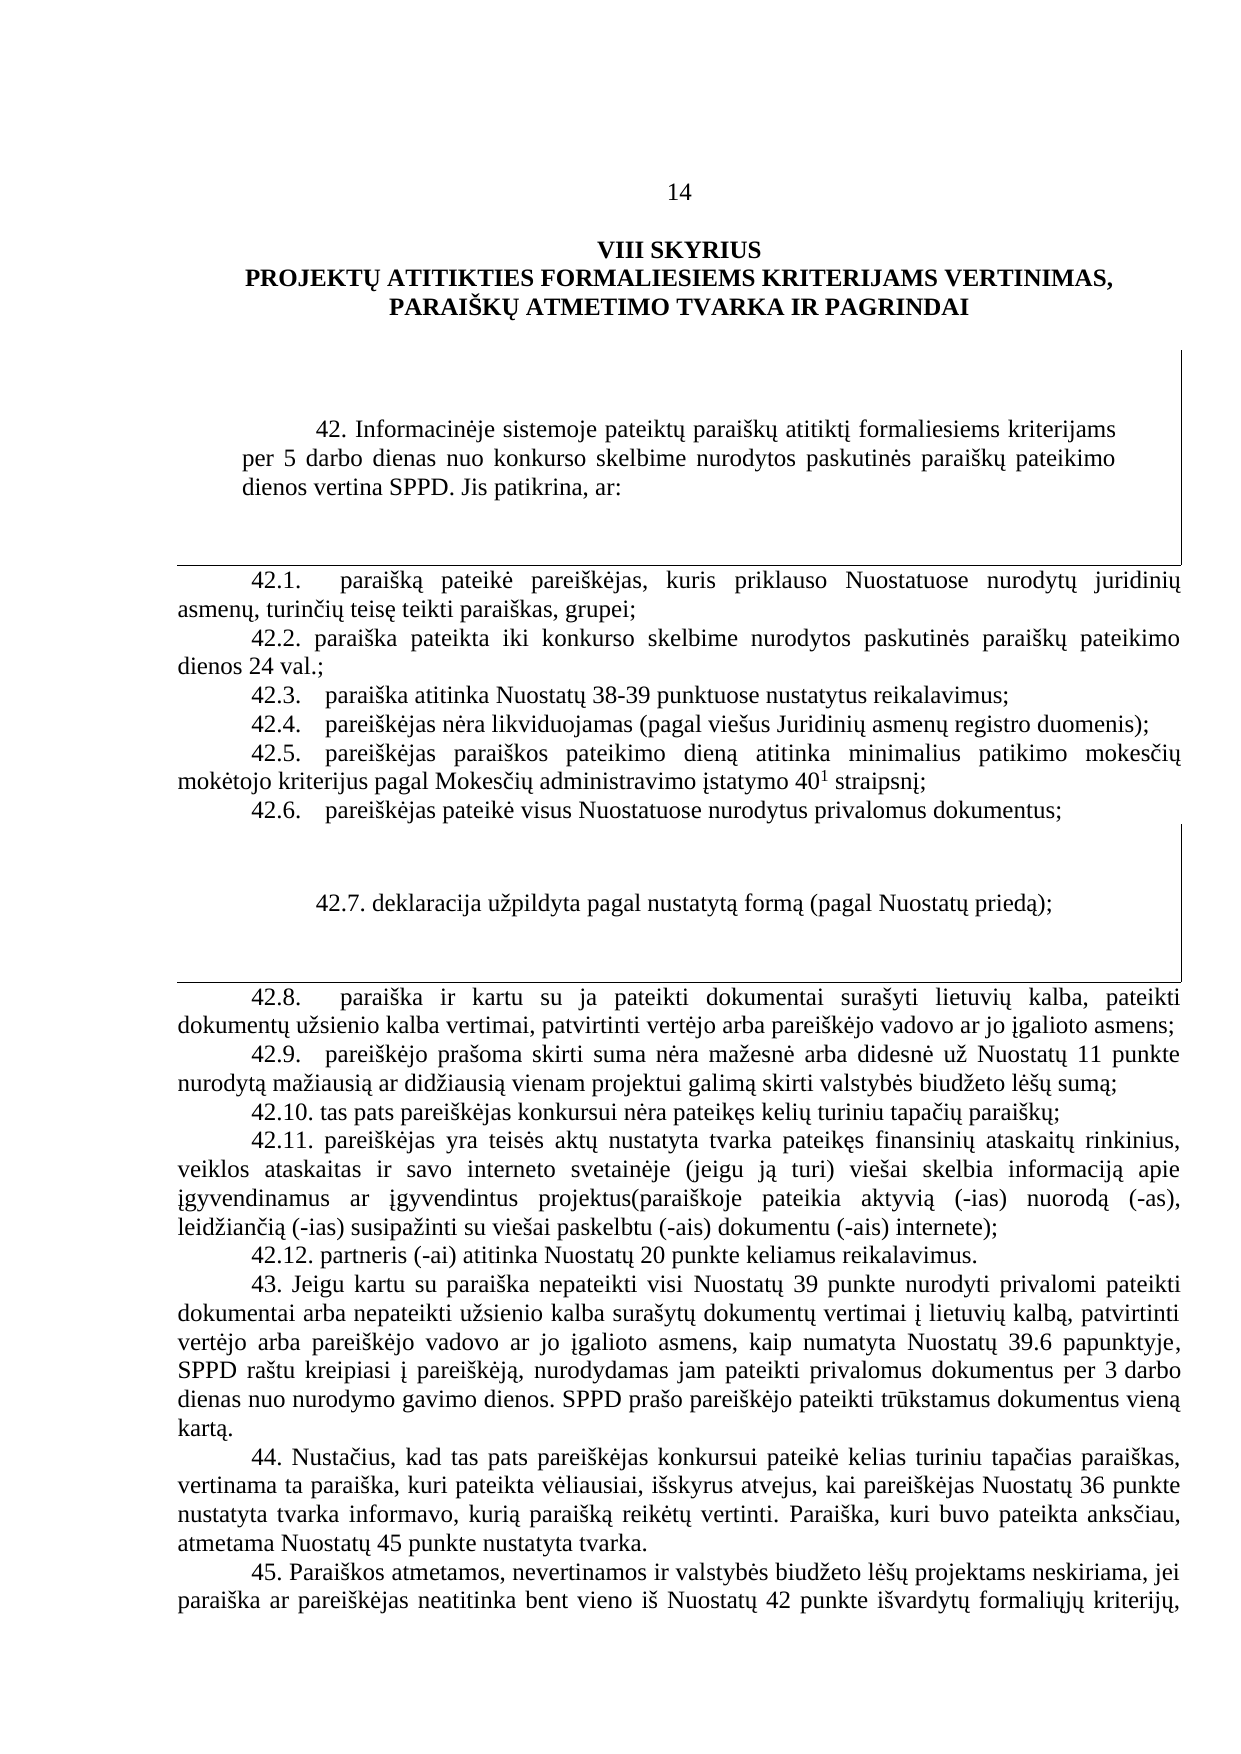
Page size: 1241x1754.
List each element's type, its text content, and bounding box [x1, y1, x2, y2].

text 45. Paraiškos atmetamos, nevertinamos ir valstybės biudžeto lėšų projektams neskiriama, jei paraiška ar pareiškėjas neatitinka bent vieno iš Nuostatų 42 punkte išvardytų formaliųjų kriterijų, [177, 1557, 1181, 1614]
text 44. Nustačius, kad tas pats pareiškėjas konkursui pateikė kelias turiniu tapačias paraiškas, vertinama ta paraiška, kuri pateikta vėliausiai, išskyrus atvejus, kai pareiškėjas Nuostatų 36 punkte nustatyta tvarka informavo, kurią paraišką reikėtų vertinti. Paraiška, kuri buvo pateikta anksčiau, atmetama Nuostatų 45 punkte nustatyta tvarka. [177, 1442, 1181, 1557]
text 42.3. paraiška atitinka Nuostatų 38-39 punktuose nustatytus reikalavimus; [177, 680, 1181, 709]
text 42.2. paraiška pateikta iki konkurso skelbime nurodytos paskutinės paraiškų pateikimo dienos 24 val.; [177, 623, 1181, 680]
text PROJEKTŲ ATITIKTIES FORMALIESIEMS KRITERIJAMS VERTINIMAS, PARAIŠKŲ ATMETIMO TVARKA IR PAGRINDAI [177, 263, 1181, 321]
text 42. Informacinėje sistemoje pateiktų paraiškų atitiktį formaliesiems kriterijams per 5 darbo dienas nuo konkurso skelbime nurodytos paskutinės paraiškų pateikimo dienos vertina SPPD. Jis patikrina, ar: [177, 350, 1181, 565]
text 42.7. deklaracija užpildyta pagal nustatytą formą (pagal Nuostatų priedą); [177, 824, 1181, 982]
text 42.12. partneris (-ai) atitinka Nuostatų 20 punkte keliamus reikalavimus. [177, 1241, 1181, 1269]
text 42.8. paraiška ir kartu su ja pateikti dokumentai surašyti lietuvių kalba, pateikti dokumentų užsienio kalba vertimai, patvirtinti vertėjo arba pareiškėjo vadovo ar jo įgalioto asmens; [177, 982, 1181, 1039]
text 42.4. pareiškėjas nėra likviduojamas (pagal viešus Juridinių asmenų registro duomenis); [177, 709, 1181, 738]
text 42.6. pareiškėjas pateikė visus Nuostatuose nurodytus privalomus dokumentus; [177, 795, 1181, 824]
text VIII SKYRIUS [177, 235, 1181, 263]
text 42.1. paraišką pateikė pareiškėjas, kuris priklauso Nuostatuose nurodytų juridinių asmenų, turinčių teisę teikti paraiškas, grupei; [177, 565, 1181, 623]
text 42.9. pareiškėjo prašoma skirti suma nėra mažesnė arba didesnė už Nuostatų 11 punkte nurodytą mažiausią ar didžiausią vienam projektui galimą skirti valstybės biudžeto lėšų sumą; [177, 1039, 1181, 1097]
text 42.5. pareiškėjas paraiškos pateikimo dieną atitinka minimalius patikimo mokesčių mokėtojo kriterijus pagal Mokesčių administravimo įstatymo 401 straipsnį; [177, 738, 1181, 795]
text 42.11. pareiškėjas yra teisės aktų nustatyta tvarka pateikęs finansinių ataskaitų rinkinius, veiklos ataskaitas ir savo interneto svetainėje (jeigu ją turi) viešai skelbia informaciją apie įgyvendinamus ar įgyvendintus projektus(paraiškoje pateikia aktyvią (-ias) nuorodą (-as), leidžiančią (-ias) susipažinti su viešai paskelbtu (-ais) dokumentu (-ais) internete); [177, 1126, 1181, 1241]
text 42.10. tas pats pareiškėjas konkursui nėra pateikęs kelių turiniu tapačių paraiškų; [177, 1097, 1181, 1126]
text 43. Jeigu kartu su paraiška nepateikti visi Nuostatų 39 punkte nurodyti privalomi pateikti dokumentai arba nepateikti užsienio kalba surašytų dokumentų vertimai į lietuvių kalbą, patvirtinti vertėjo arba pareiškėjo vadovo ar jo įgalioto asmens, kaip numatyta Nuostatų 39.6 papunktyje, SPPD raštu kreipiasi į pareiškėją, nurodydamas jam pateikti privalomus dokumentus per 3 darbo dienas nuo nurodymo gavimo dienos. SPPD prašo pareiškėjo pateikti trūkstamus dokumentus vieną kartą. [177, 1269, 1181, 1442]
